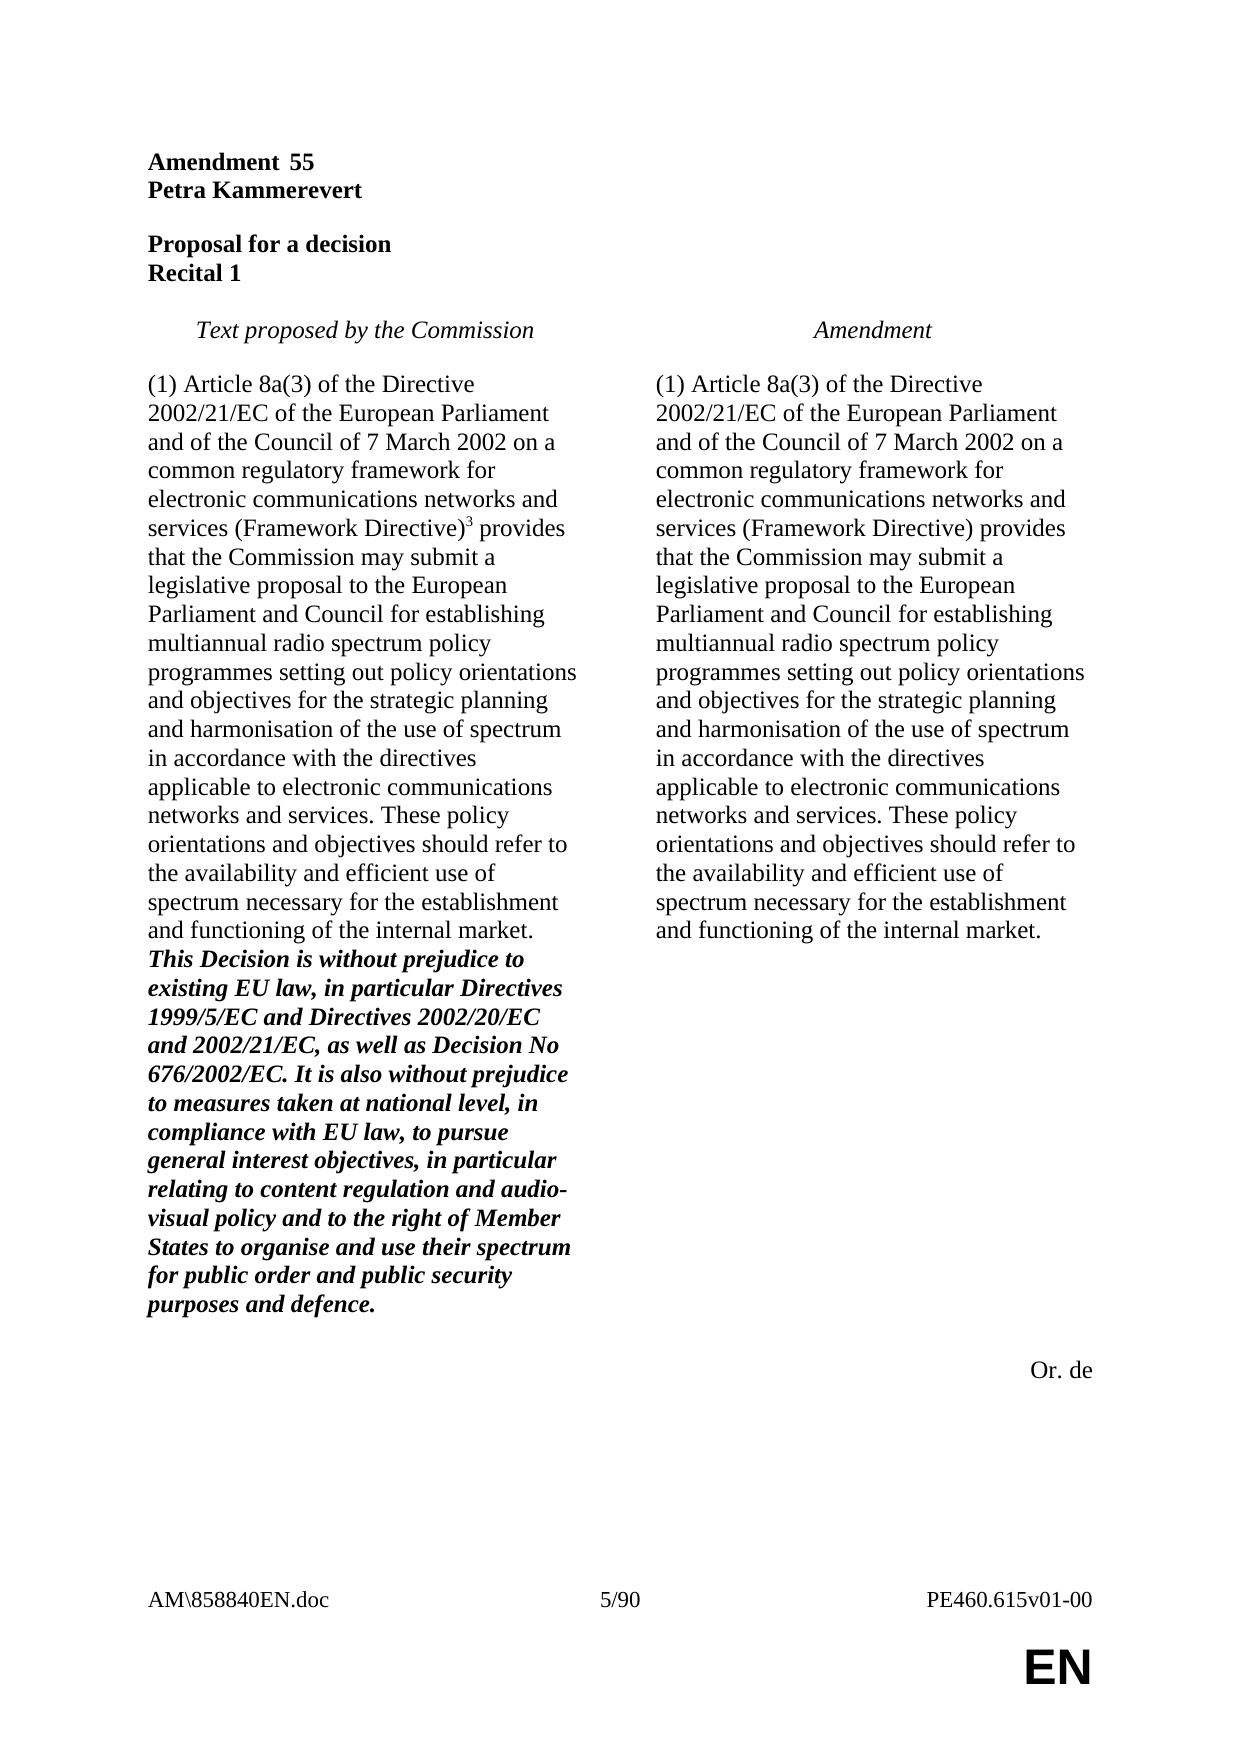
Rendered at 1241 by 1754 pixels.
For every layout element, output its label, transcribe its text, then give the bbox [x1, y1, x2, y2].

table_cell Amendment [620, 316, 1128, 369]
table_cell (1) Article 8a(3) of the Directive 2002/21/EC of the European Parliament and of the Council of 7 March 2002 on a common regulatory framework for electronic communications networks and services (Framework Directive)3 provides that the Commission may submit a legislative proposal to the European Parliament and Council for establishing multiannual radio spectrum policy programmes setting out policy orientations and objectives for the strategic planning and harmonisation of the use of spectrum in accordance with the directives applicable to electronic communications networks and services. These policy orientations and objectives should refer to the availability and efficient use of spectrum necessary for the establishment and functioning of the internal market. This Decision is without prejudice to existing EU law, in particular Directives 1999/5/EC and Directives 2002/20/EC and 2002/21/EC, as well as Decision No 676/2002/EC. It is also without prejudice to measures taken at national level, in compliance with EU law, to pursue general interest objectives, in particular relating to content regulation and audio-visual policy and to the right of Member States to organise and use their spectrum for public order and public security purposes and defence. [112, 369, 620, 1331]
table_header [112, 287, 1128, 316]
text <DocAmend>Proposal for a decision</DocAmend> [148, 229, 1093, 258]
text Or. <Original>{DE}de</Original> [148, 1356, 1093, 1384]
text <Amend>Amendment <NumAm>55</NumAm> [148, 147, 1093, 176]
table_cell Text proposed by the Commission [112, 316, 620, 369]
table_cell (1) Article 8a(3) of the Directive 2002/21/EC of the European Parliament and of the Council of 7 March 2002 on a common regulatory framework for electronic communications networks and services (Framework Directive) provides that the Commission may submit a legislative proposal to the European Parliament and Council for establishing multiannual radio spectrum policy programmes setting out policy orientations and objectives for the strategic planning and harmonisation of the use of spectrum in accordance with the directives applicable to electronic communications networks and services. These policy orientations and objectives should refer to the availability and efficient use of spectrum necessary for the establishment and functioning of the internal market. [620, 369, 1128, 1331]
text <Members>Petra Kammerevert</Members> [148, 176, 1093, 204]
text <Article>Recital 1 </Article> [148, 258, 1093, 287]
